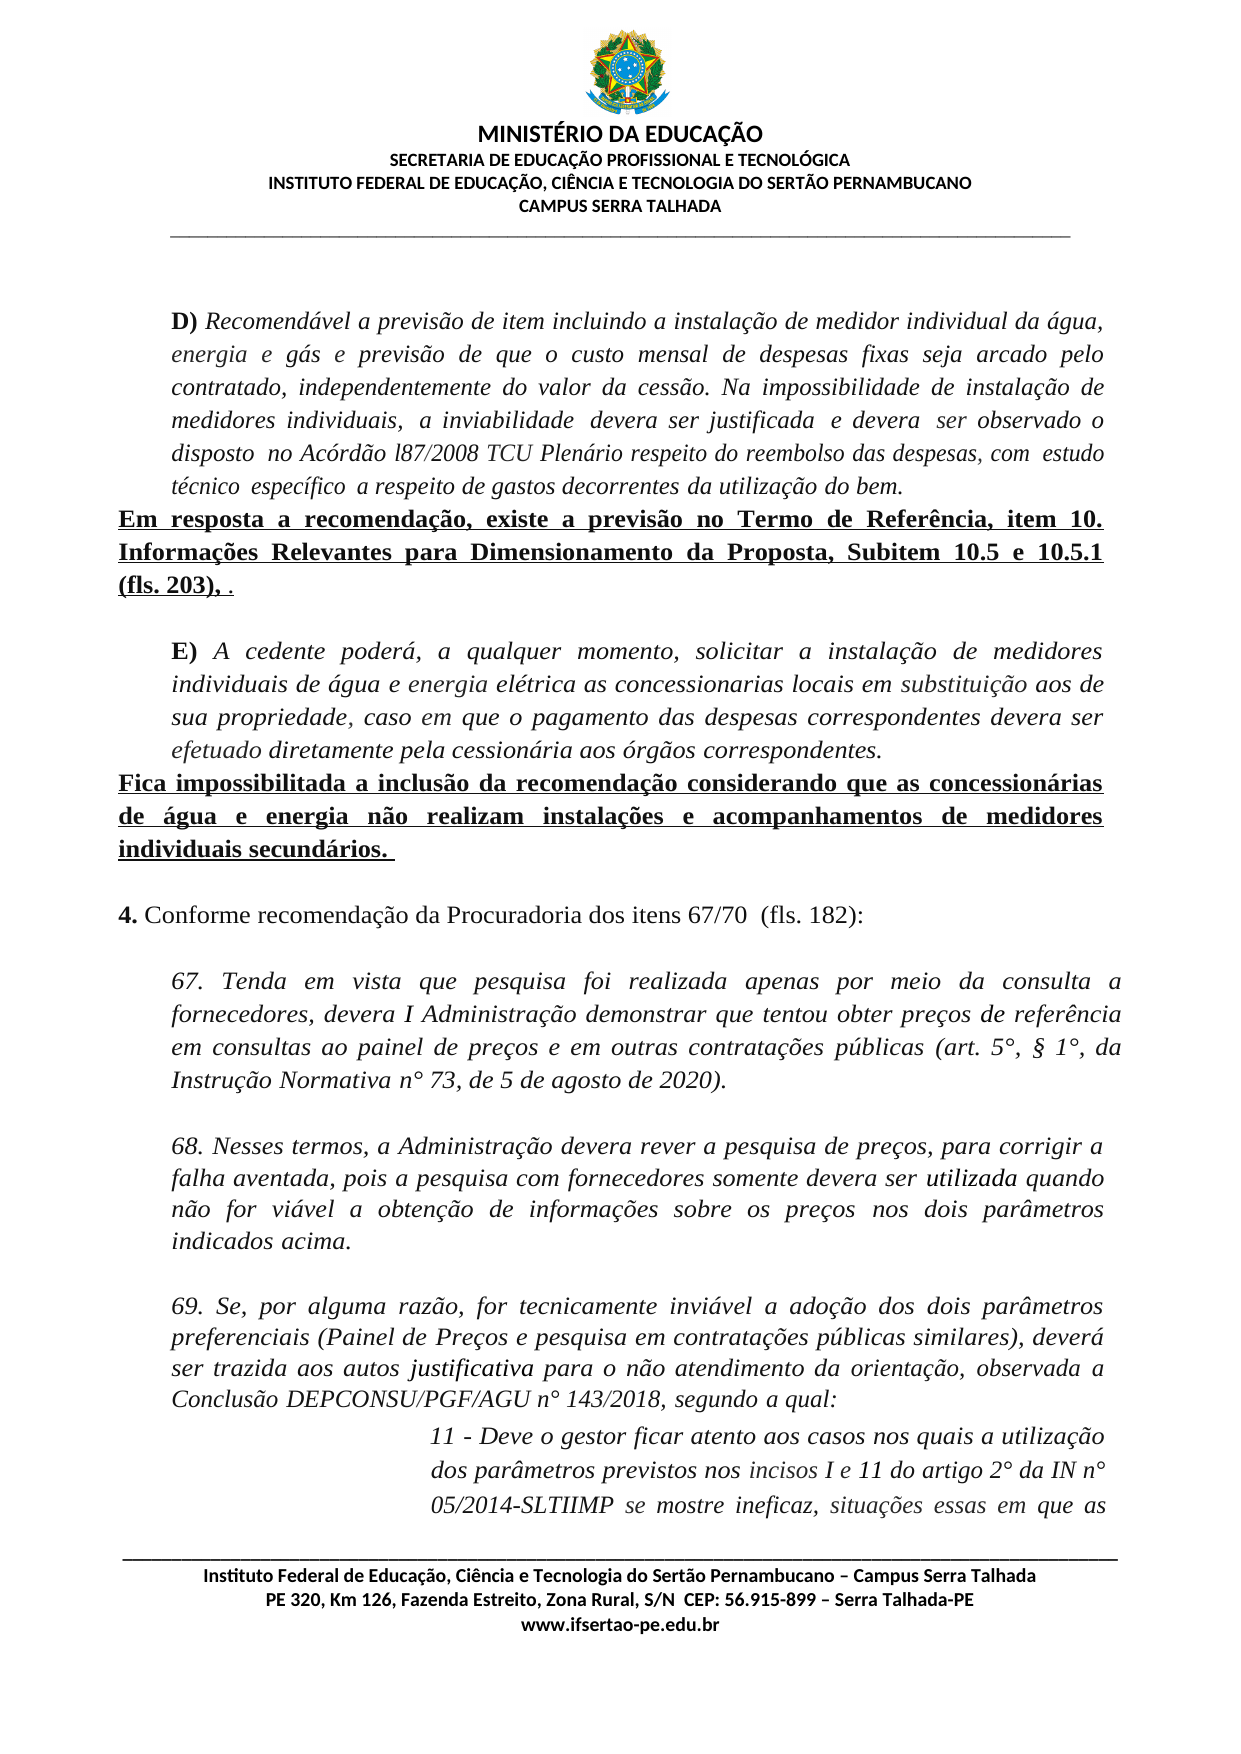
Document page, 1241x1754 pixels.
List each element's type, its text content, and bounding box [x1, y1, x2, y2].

text 4. Conforme recomendação da Procuradoria dos itens 67/70 (fls. 182): [118, 900, 1122, 929]
picture [582, 27, 673, 117]
list D) Recomendável a previsão de item incluindo a instalação de medidor individual da água, energia e gás e previsão de que o custo mensal de despesas fixas seja arcado pelo contratado, independentemente do valor da cessão. Na impossibilidade de instalação de medidores individuais, a inviabilidade devera ser justificada e devera ser observado o disposto no Acórdão l87/2008 TCU Plenário respeito do reembolso das despesas, com estudo técnico específico a respeito de gastos decorrentes da utilização do bem. [171, 306, 1104, 499]
list 69. Se, por alguma razão, for tecnicamente inviável a adoção dos dois parâmetros preferenciais (Painel de Preços e pesquisa em contratações públicas similares), deverá ser trazida aos autos justificativa para o não atendimento da orientação, observada a Conclusão DEPCONSU/PGF/AGU n° 143/2018, segundo a qual: [171, 1291, 1104, 1413]
text 67. Tenda em vista que pesquisa foi realizada apenas por meio da consulta a fornecedores, devera I Administração demonstrar que tentou obter preços de referência em consultas ao painel de preços e em outras contratações públicas (art. 5°, § 1°, da Instrução Normativa n° 73, de 5 de agosto de 2020). [171, 966, 1122, 1094]
list 68. Nesses termos, a Administração devera rever a pesquisa de preços, para corrigir a falha aventada, pois a pesquisa com fornecedores somente devera ser utilizada quando não for viável a obtenção de informações sobre os preços nos dois parâmetros indicados acima. [171, 1131, 1104, 1255]
list (fls. 203), . [118, 563, 1104, 599]
list Fica impossibilitada a inclusão da recomendação considerando que as concessionárias [118, 768, 1104, 793]
text 11 - Deve o gestor ficar atento aos casos nos quais a utilização dos parâmetros previstos nos incisos I e 11 do artigo 2° da IN n° 05/2014-SLTIIMP se mostre ineficaz, situações essas em que as [429, 1421, 1106, 1519]
list Informações Relevantes para Dimensionamento da Proposta, Subitem 10.5 e 10.5.1 [118, 530, 1104, 562]
list individuais secundários. [118, 827, 1104, 863]
list E) A cedente poderá, a qualquer momento, solicitar a instalação de medidores individuais de água e energia elétrica as concessionarias locais em substituição aos de sua propriedade, caso em que o pagamento das despesas correspondentes devera ser efetuado diretamente pela cessionária aos órgãos correspondentes. [171, 636, 1104, 764]
list Em resposta a recomendação, existe a previsão no Termo de Referência, item 10. [118, 504, 1104, 529]
list de água e energia não realizam instalações e acompanhamentos de medidores [118, 794, 1104, 826]
